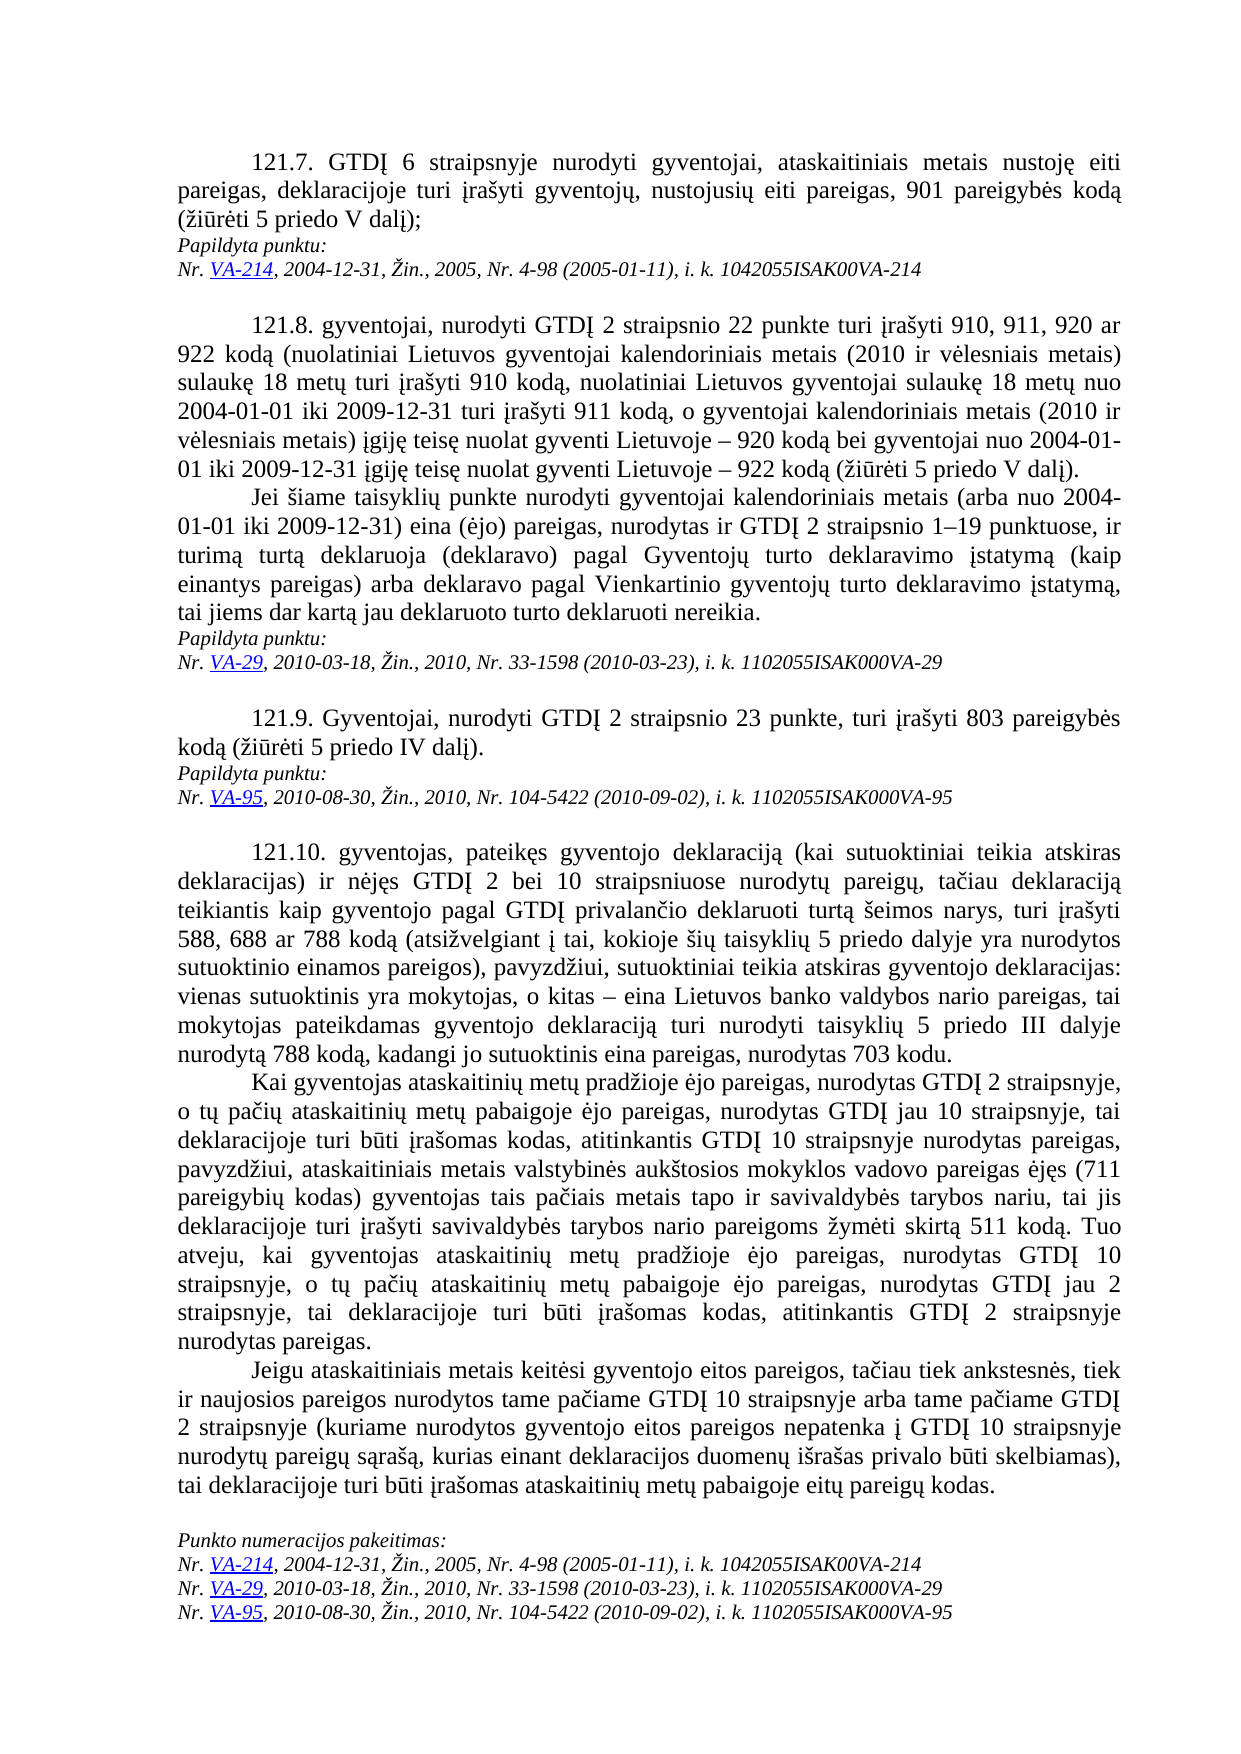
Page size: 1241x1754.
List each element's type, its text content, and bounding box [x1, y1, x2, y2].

text 121.10. gyventojas, pateikęs gyventojo deklaraciją (kai sutuoktiniai teikia atskiras deklaracijas) ir nėjęs GTDĮ 2 bei 10 straipsniuose nurodytų pareigų, tačiau deklaraciją teikiantis kaip gyventojo pagal GTDĮ privalančio deklaruoti turtą šeimos narys, turi įrašyti 588, 688 ar 788 kodą (atsižvelgiant į tai, kokioje šių taisyklių 5 priedo dalyje yra nurodytos sutuoktinio einamos pareigos), pavyzdžiui, sutuoktiniai teikia atskiras gyventojo deklaracijas: vienas sutuoktinis yra mokytojas, o kitas – eina Lietuvos banko valdybos nario pareigas, tai mokytojas pateikdamas gyventojo deklaraciją turi nurodyti taisyklių 5 priedo III dalyje nurodytą 788 kodą, kadangi jo sutuoktinis eina pareigas, nurodytas 703 kodu. [177, 837, 1122, 1067]
text Nr. VA-29, 2010-03-18, Žin., 2010, Nr. 33-1598 (2010-03-23), i. k. 1102055ISAK000VA-29 [177, 650, 1122, 674]
text Papildyta punktu: [177, 626, 1122, 650]
text Nr. VA-95, 2010-08-30, Žin., 2010, Nr. 104-5422 (2010-09-02), i. k. 1102055ISAK000VA-95 [177, 1600, 1122, 1624]
text Nr. VA-214, 2004-12-31, Žin., 2005, Nr. 4-98 (2005-01-11), i. k. 1042055ISAK00VA-214 [177, 1552, 1122, 1576]
text Papildyta punktu: [177, 233, 1122, 257]
text 121.8. gyventojai, nurodyti GTDĮ 2 straipsnio 22 punkte turi įrašyti 910, 911, 920 ar 922 kodą (nuolatiniai Lietuvos gyventojai kalendoriniais metais (2010 ir vėlesniais metais) sulaukę 18 metų turi įrašyti 910 kodą, nuolatiniai Lietuvos gyventojai sulaukę 18 metų nuo 2004-01-01 iki 2009-12-31 turi įrašyti 911 kodą, o gyventojai kalendoriniais metais (2010 ir vėlesniais metais) įgiję teisę nuolat gyventi Lietuvoje – 920 kodą bei gyventojai nuo 2004-01-01 iki 2009-12-31 įgiję teisę nuolat gyventi Lietuvoje – 922 kodą (žiūrėti 5 priedo V dalį). [177, 310, 1122, 482]
text Jei šiame taisyklių punkte nurodyti gyventojai kalendoriniais metais (arba nuo 2004-01-01 iki 2009-12-31) eina (ėjo) pareigas, nurodytas ir GTDĮ 2 straipsnio 1–19 punktuose, ir turimą turtą deklaruoja (deklaravo) pagal Gyventojų turto deklaravimo įstatymą (kaip einantys pareigas) arba deklaravo pagal Vienkartinio gyventojų turto deklaravimo įstatymą, tai jiems dar kartą jau deklaruoto turto deklaruoti nereikia. [177, 482, 1122, 626]
text Kai gyventojas ataskaitinių metų pradžioje ėjo pareigas, nurodytas GTDĮ 2 straipsnyje, o tų pačių ataskaitinių metų pabaigoje ėjo pareigas, nurodytas GTDĮ jau 10 straipsnyje, tai deklaracijoje turi būti įrašomas kodas, atitinkantis GTDĮ 10 straipsnyje nurodytas pareigas, pavyzdžiui, ataskaitiniais metais valstybinės aukštosios mokyklos vadovo pareigas ėjęs (711 pareigybių kodas) gyventojas tais pačiais metais tapo ir savivaldybės tarybos nariu, tai jis deklaracijoje turi įrašyti savivaldybės tarybos nario pareigoms žymėti skirtą 511 kodą. Tuo atveju, kai gyventojas ataskaitinių metų pradžioje ėjo pareigas, nurodytas GTDĮ 10 straipsnyje, o tų pačių ataskaitinių metų pabaigoje ėjo pareigas, nurodytas GTDĮ jau 2 straipsnyje, tai deklaracijoje turi būti įrašomas kodas, atitinkantis GTDĮ 2 straipsnyje nurodytas pareigas. [177, 1067, 1122, 1355]
text Nr. VA-95, 2010-08-30, Žin., 2010, Nr. 104-5422 (2010-09-02), i. k. 1102055ISAK000VA-95 [177, 785, 1122, 809]
text Jeigu ataskaitiniais metais keitėsi gyventojo eitos pareigos, tačiau tiek ankstesnės, tiek ir naujosios pareigos nurodytos tame pačiame GTDĮ 10 straipsnyje arba tame pačiame GTDĮ 2 straipsnyje (kuriame nurodytos gyventojo eitos pareigos nepatenka į GTDĮ 10 straipsnyje nurodytų pareigų sąrašą, kurias einant deklaracijos duomenų išrašas privalo būti skelbiamas), tai deklaracijoje turi būti įrašomas ataskaitinių metų pabaigoje eitų pareigų kodas. [177, 1355, 1122, 1499]
text Nr. VA-214, 2004-12-31, Žin., 2005, Nr. 4-98 (2005-01-11), i. k. 1042055ISAK00VA-214 [177, 257, 1122, 281]
text Punkto numeracijos pakeitimas: [177, 1527, 1122, 1552]
text Nr. VA-29, 2010-03-18, Žin., 2010, Nr. 33-1598 (2010-03-23), i. k. 1102055ISAK000VA-29 [177, 1576, 1122, 1600]
text 121.9. Gyventojai, nurodyti GTDĮ 2 straipsnio 23 punkte, turi įrašyti 803 pareigybės kodą (žiūrėti 5 priedo IV dalį). [177, 703, 1122, 761]
text Papildyta punktu: [177, 761, 1122, 785]
text 121.7. GTDĮ 6 straipsnyje nurodyti gyventojai, ataskaitiniais metais nustoję eiti pareigas, deklaracijoje turi įrašyti gyventojų, nustojusių eiti pareigas, 901 pareigybės kodą (žiūrėti 5 priedo V dalį); [177, 147, 1122, 233]
